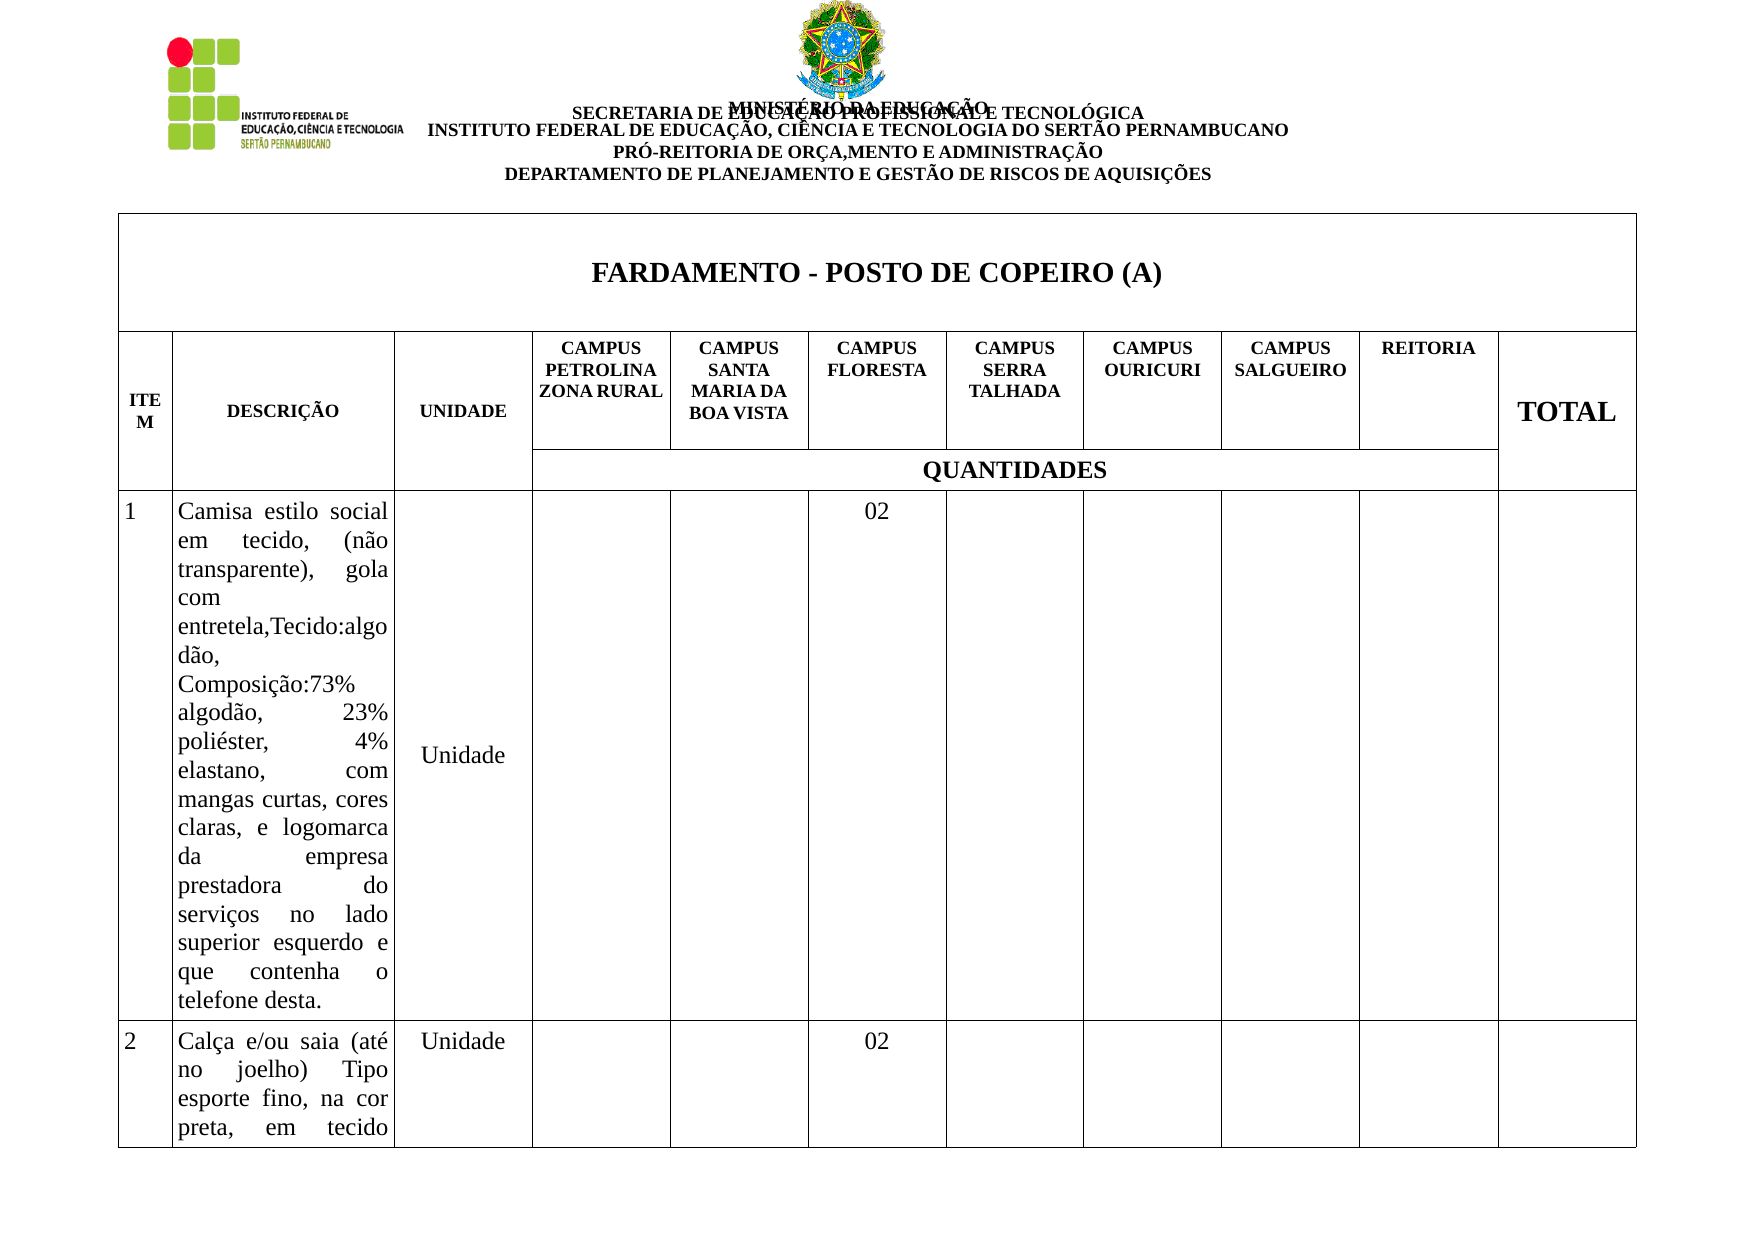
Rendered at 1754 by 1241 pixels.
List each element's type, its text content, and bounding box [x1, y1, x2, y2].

table_cell Camisa estilo social em tecido, (não transparente), gola com entretela,Tecido:algodão, Composição:73% algodão, 23% poliéster, 4% elastano, com mangas curtas, cores claras, e logomarca da empresa prestadora do serviços no lado superior esquerdo e que contenha o telefone desta. [173, 491, 394, 1019]
table_cell 2 [119, 1021, 172, 1146]
table_cell DESCRIÇÃO [173, 332, 394, 490]
table_cell [1360, 1021, 1498, 1146]
table_cell [1222, 491, 1359, 1019]
table_cell [947, 1021, 1083, 1146]
table_cell Unidade [395, 491, 532, 1019]
table_cell CAMPUS FLORESTA [809, 332, 946, 449]
table_cell [533, 1021, 670, 1146]
table_cell [1499, 491, 1636, 1019]
table_cell [671, 491, 808, 1019]
table_cell [1499, 1021, 1636, 1146]
table_cell [1084, 491, 1221, 1019]
table_cell CAMPUS SERRA TALHADA [947, 332, 1083, 449]
table_cell Unidade [395, 1021, 532, 1146]
table_cell ITEM [119, 332, 172, 490]
table_cell 02 [809, 1021, 946, 1146]
table_cell CAMPUS SANTA MARIA DA BOA VISTA [671, 332, 808, 449]
table_cell CAMPUS PETROLINA ZONA RURAL [533, 332, 670, 449]
table_cell CAMPUS OURICURI [1084, 332, 1221, 449]
table_cell 02 [809, 491, 946, 1019]
table_cell REITORIA [1360, 332, 1498, 449]
table_cell [533, 491, 670, 1019]
table_cell Calça e/ou saia (até no joelho) Tipo esporte fino, na cor preta, em tecido [173, 1021, 394, 1146]
table_cell [947, 491, 1083, 1019]
table_cell TOTAL [1499, 332, 1636, 490]
table_cell [1222, 1021, 1359, 1146]
table_cell QUANTIDADES [533, 450, 1498, 490]
table_cell [1084, 1021, 1221, 1146]
table_cell [1360, 491, 1498, 1019]
table_header FARDAMENTO - POSTO DE COPEIRO (A) [119, 214, 1636, 331]
table_cell CAMPUS SALGUEIRO [1222, 332, 1359, 449]
table_cell UNIDADE [395, 332, 532, 490]
table_cell [671, 1021, 808, 1146]
table_cell 1 [119, 491, 172, 1019]
